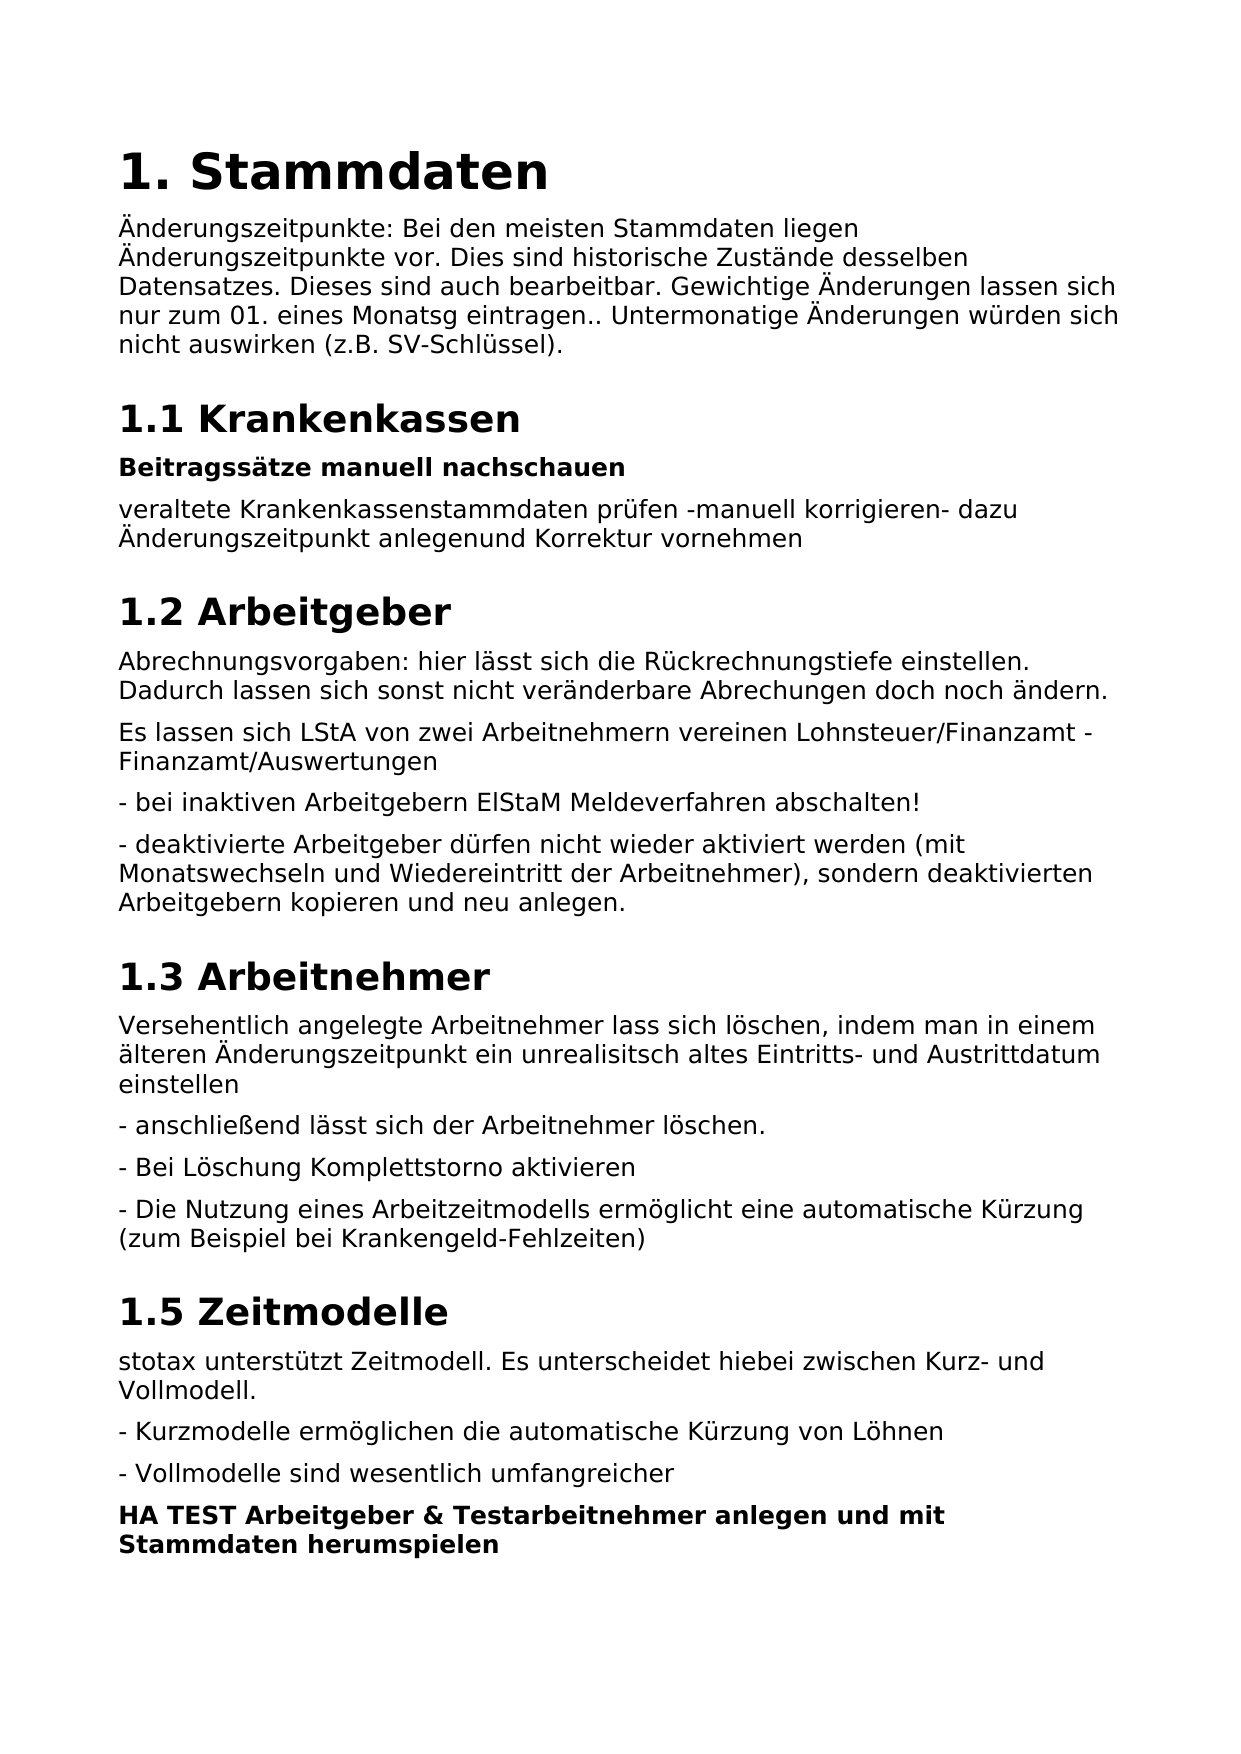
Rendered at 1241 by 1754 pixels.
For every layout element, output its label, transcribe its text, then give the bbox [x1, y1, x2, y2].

subtitle 1.1 Krankenkassen [118, 397, 1122, 441]
text Beitragssätze manuell nachschauen [118, 453, 1122, 482]
subtitle 1. Stammdaten [118, 143, 1122, 201]
text Änderungszeitpunkte: Bei den meisten Stammdaten liegen Änderungszeitpunkte vor. Dies sind historische Zustände desselben Datensatzes. Dieses sind auch bearbeitbar. Gewichtige Änderungen lassen sich nur zum 01. eines Monatsg eintragen.. Untermonatige Änderungen würden sich nicht auswirken (z.B. SV-Schlüssel). [118, 214, 1122, 360]
subtitle 1.5 Zeitmodelle [118, 1291, 1122, 1334]
text Es lassen sich LStA von zwei Arbeitnehmern vereinen Lohnsteuer/Finanzamt - Finanzamt/Auswertungen [118, 718, 1122, 776]
subtitle 1.3 Arbeitnehmer [118, 955, 1122, 999]
text - Die Nutzung eines Arbeitzeitmodells ermöglicht eine automatische Kürzung (zum Beispiel bei Krankengeld-Fehlzeiten) [118, 1195, 1122, 1253]
text Abrechnungsvorgaben: hier lässt sich die Rückrechnungstiefe einstellen. Dadurch lassen sich sonst nicht veränderbare Abrechungen doch noch ändern. [118, 647, 1122, 705]
text veraltete Krankenkassenstammdaten prüfen -manuell korrigieren- dazu Änderungszeitpunkt anlegenund Korrektur vornehmen [118, 495, 1122, 553]
text Versehentlich angelegte Arbeitnehmer lass sich löschen, indem man in einem älteren Änderungszeitpunkt ein unrealisitsch altes Eintritts- und Austrittdatum einstellen [118, 1011, 1122, 1099]
text - Vollmodelle sind wesentlich umfangreicher [118, 1459, 1122, 1488]
text HA TEST Arbeitgeber & Testarbeitnehmer anlegen und mit Stammdaten herumspielen [118, 1501, 1122, 1559]
text - Kurzmodelle ermöglichen die automatische Kürzung von Löhnen [118, 1418, 1122, 1447]
text - Bei Löschung Komplettstorno aktivieren [118, 1153, 1122, 1182]
subtitle 1.2 Arbeitgeber [118, 591, 1122, 634]
text - anschließend lässt sich der Arbeitnehmer löschen. [118, 1111, 1122, 1141]
text stotax unterstützt Zeitmodell. Es unterscheidet hiebei zwischen Kurz- und Vollmodell. [118, 1347, 1122, 1405]
text - deaktivierte Arbeitgeber dürfen nicht wieder aktiviert werden (mit Monatswechseln und Wiedereintritt der Arbeitnehmer), sondern deaktivierten Arbeitgebern kopieren und neu anlegen. [118, 830, 1122, 918]
text - bei inaktiven Arbeitgebern ElStaM Meldeverfahren abschalten! [118, 789, 1122, 818]
